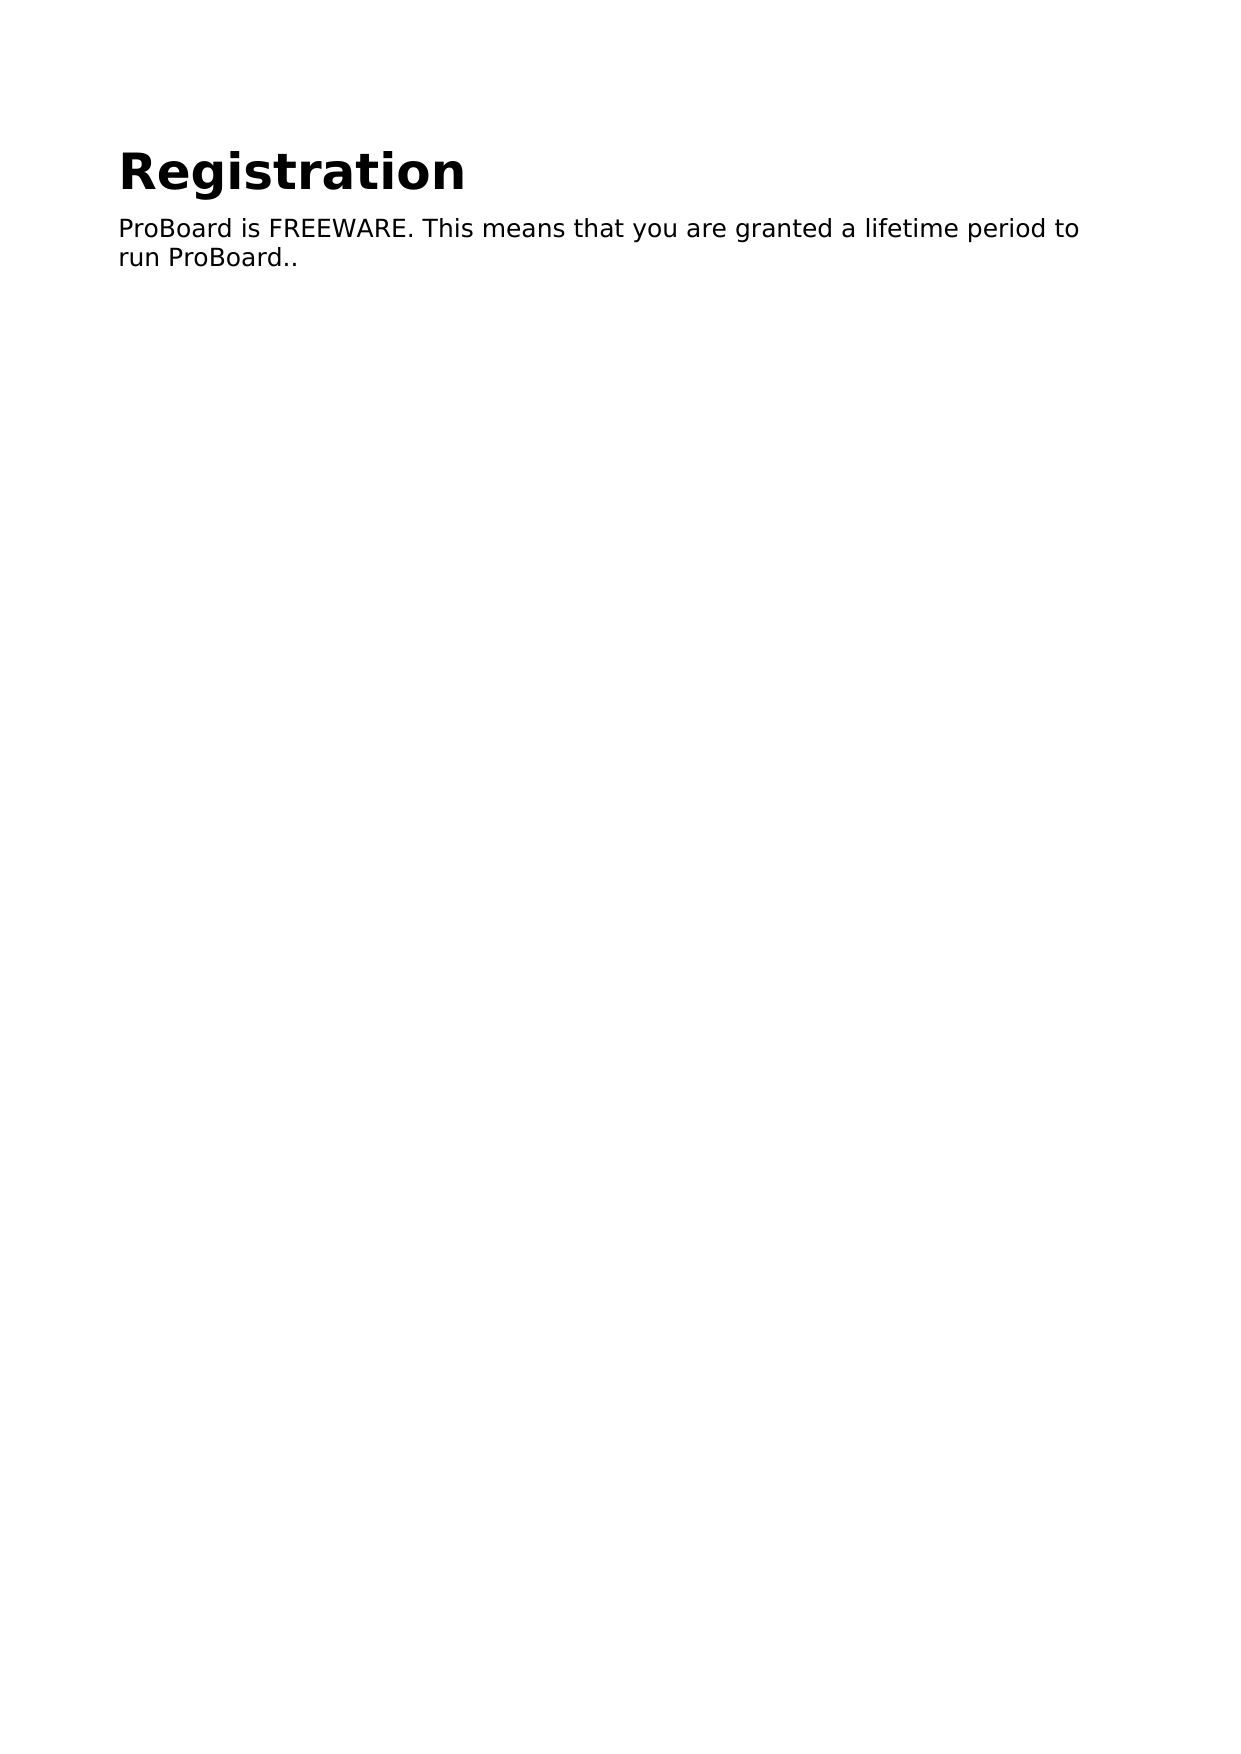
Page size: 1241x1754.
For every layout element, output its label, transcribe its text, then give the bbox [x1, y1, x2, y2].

text ProBoard is FREEWARE. This means that you are granted a lifetime period to run ProBoard.. [118, 214, 1122, 272]
subtitle Registration [118, 143, 1122, 201]
